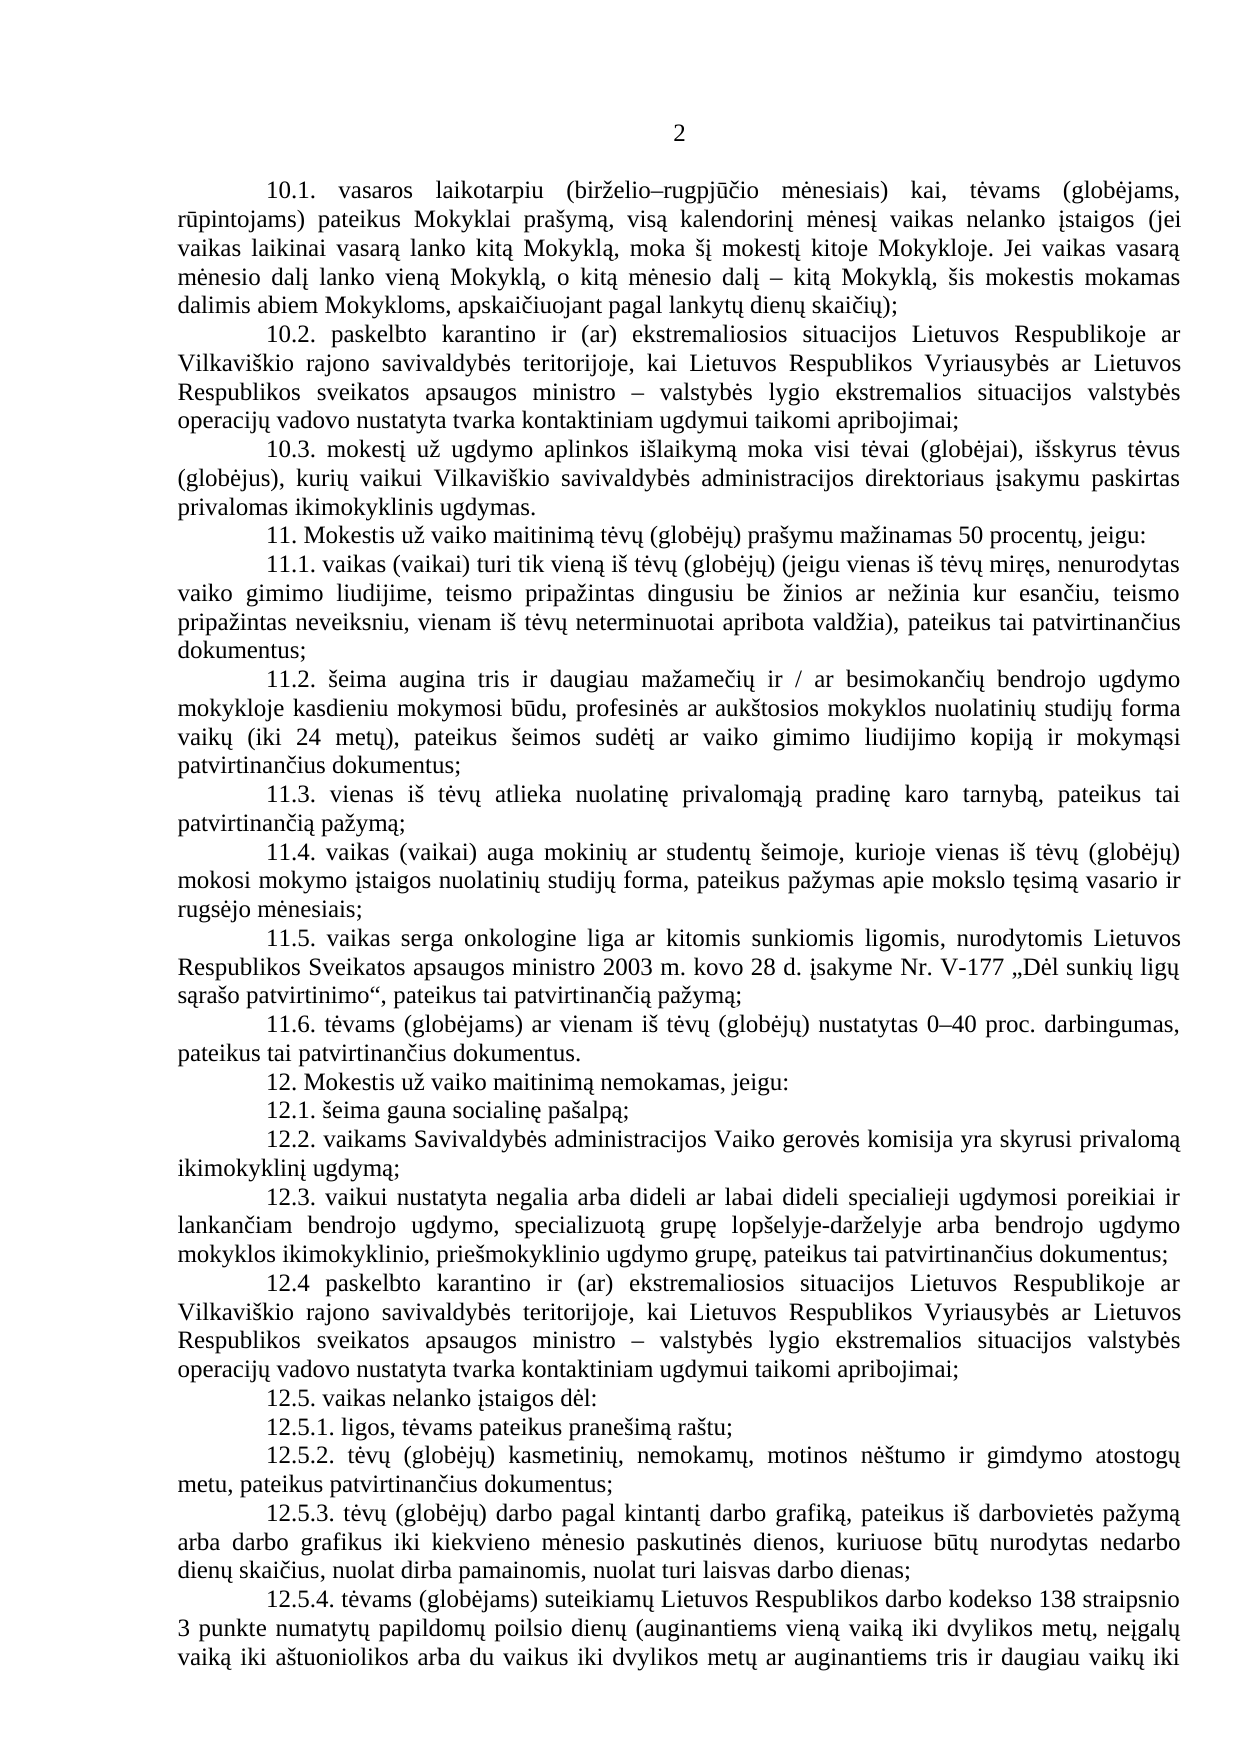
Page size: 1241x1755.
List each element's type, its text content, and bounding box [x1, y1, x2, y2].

text 11.4. vaikas (vaikai) auga mokinių ar studentų šeimoje, kurioje vienas iš tėvų (globėjų) mokosi mokymo įstaigos nuolatinių studijų forma, pateikus pažymas apie mokslo tęsimą vasario ir rugsėjo mėnesiais; [177, 837, 1181, 923]
text 12.5.3. tėvų (globėjų) darbo pagal kintantį darbo grafiką, pateikus iš darbovietės pažymą arba darbo grafikus iki kiekvieno mėnesio paskutinės dienos, kuriuose būtų nurodytas nedarbo dienų skaičius, nuolat dirba pamainomis, nuolat turi laisvas darbo dienas; [177, 1498, 1181, 1584]
text 11.2. šeima augina tris ir daugiau mažamečių ir / ar besimokančių bendrojo ugdymo mokykloje kasdieniu mokymosi būdu, profesinės ar aukštosios mokyklos nuolatinių studijų forma vaikų (iki 24 metų), pateikus šeimos sudėtį ar vaiko gimimo liudijimo kopiją ir mokymąsi patvirtinančius dokumentus; [177, 664, 1181, 779]
text 12.5.1. ligos, tėvams pateikus pranešimą raštu; [177, 1412, 1181, 1441]
text 11. Mokestis už vaiko maitinimą tėvų (globėjų) prašymu mažinamas 50 procentų, jeigu: [177, 521, 1181, 549]
text 12.5.2. tėvų (globėjų) kasmetinių, nemokamų, motinos nėštumo ir gimdymo atostogų metu, pateikus patvirtinančius dokumentus; [177, 1441, 1181, 1498]
text 11.3. vienas iš tėvų atlieka nuolatinę privalomąją pradinę karo tarnybą, pateikus tai patvirtinančią pažymą; [177, 779, 1181, 837]
text 10.1. vasaros laikotarpiu (birželio–rugpjūčio mėnesiais) kai, tėvams (globėjams, rūpintojams) pateikus Mokyklai prašymą, visą kalendorinį mėnesį vaikas nelanko įstaigos (jei vaikas laikinai vasarą lanko kitą Mokyklą, moka šį mokestį kitoje Mokykloje. Jei vaikas vasarą mėnesio dalį lanko vieną Mokyklą, o kitą mėnesio dalį – kitą Mokyklą, šis mokestis mokamas dalimis abiem Mokykloms, apskaičiuojant pagal lankytų dienų skaičių); [177, 176, 1181, 319]
text 12.2. vaikams Savivaldybės administracijos Vaiko gerovės komisija yra skyrusi privalomą ikimokyklinį ugdymą; [177, 1124, 1181, 1182]
text 10.3. mokestį už ugdymo aplinkos išlaikymą moka visi tėvai (globėjai), išskyrus tėvus (globėjus), kurių vaikui Vilkaviškio savivaldybės administracijos direktoriaus įsakymu paskirtas privalomas ikimokyklinis ugdymas. [177, 434, 1181, 521]
text 12.3. vaikui nustatyta negalia arba dideli ar labai dideli specialieji ugdymosi poreikiai ir lankančiam bendrojo ugdymo, specializuotą grupę lopšelyje-darželyje arba bendrojo ugdymo mokyklos ikimokyklinio, priešmokyklinio ugdymo grupę, pateikus tai patvirtinančius dokumentus; [177, 1182, 1181, 1268]
text 12. Mokestis už vaiko maitinimą nemokamas, jeigu: [177, 1067, 1181, 1096]
text 12.5.4. tėvams (globėjams) suteikiamų Lietuvos Respublikos darbo kodekso 138 straipsnio 3 punkte numatytų papildomų poilsio dienų (auginantiems vieną vaiką iki dvylikos metų, neįgalų vaiką iki aštuoniolikos arba du vaikus iki dvylikos metų ar auginantiems tris ir daugiau vaikų iki [177, 1584, 1181, 1671]
text 11.5. vaikas serga onkologine liga ar kitomis sunkiomis ligomis, nurodytomis Lietuvos Respublikos Sveikatos apsaugos ministro 2003 m. kovo 28 d. įsakyme Nr. V-177 „Dėl sunkių ligų sąrašo patvirtinimo“, pateikus tai patvirtinančią pažymą; [177, 923, 1181, 1009]
text 12.1. šeima gauna socialinę pašalpą; [177, 1096, 1181, 1124]
text 12.4 paskelbto karantino ir (ar) ekstremaliosios situacijos Lietuvos Respublikoje ar Vilkaviškio rajono savivaldybės teritorijoje, kai Lietuvos Respublikos Vyriausybės ar Lietuvos Respublikos sveikatos apsaugos ministro – valstybės lygio ekstremalios situacijos valstybės operacijų vadovo nustatyta tvarka kontaktiniam ugdymui taikomi apribojimai; [177, 1268, 1181, 1383]
text 11.1. vaikas (vaikai) turi tik vieną iš tėvų (globėjų) (jeigu vienas iš tėvų miręs, nenurodytas vaiko gimimo liudijime, teismo pripažintas dingusiu be žinios ar nežinia kur esančiu, teismo pripažintas neveiksniu, vienam iš tėvų neterminuotai apribota valdžia), pateikus tai patvirtinančius dokumentus; [177, 549, 1181, 664]
text 12.5. vaikas nelanko įstaigos dėl: [177, 1383, 1181, 1412]
text 11.6. tėvams (globėjams) ar vienam iš tėvų (globėjų) nustatytas 0–40 proc. darbingumas, pateikus tai patvirtinančius dokumentus. [177, 1009, 1181, 1067]
text 10.2. paskelbto karantino ir (ar) ekstremaliosios situacijos Lietuvos Respublikoje ar Vilkaviškio rajono savivaldybės teritorijoje, kai Lietuvos Respublikos Vyriausybės ar Lietuvos Respublikos sveikatos apsaugos ministro – valstybės lygio ekstremalios situacijos valstybės operacijų vadovo nustatyta tvarka kontaktiniam ugdymui taikomi apribojimai; [177, 319, 1181, 434]
